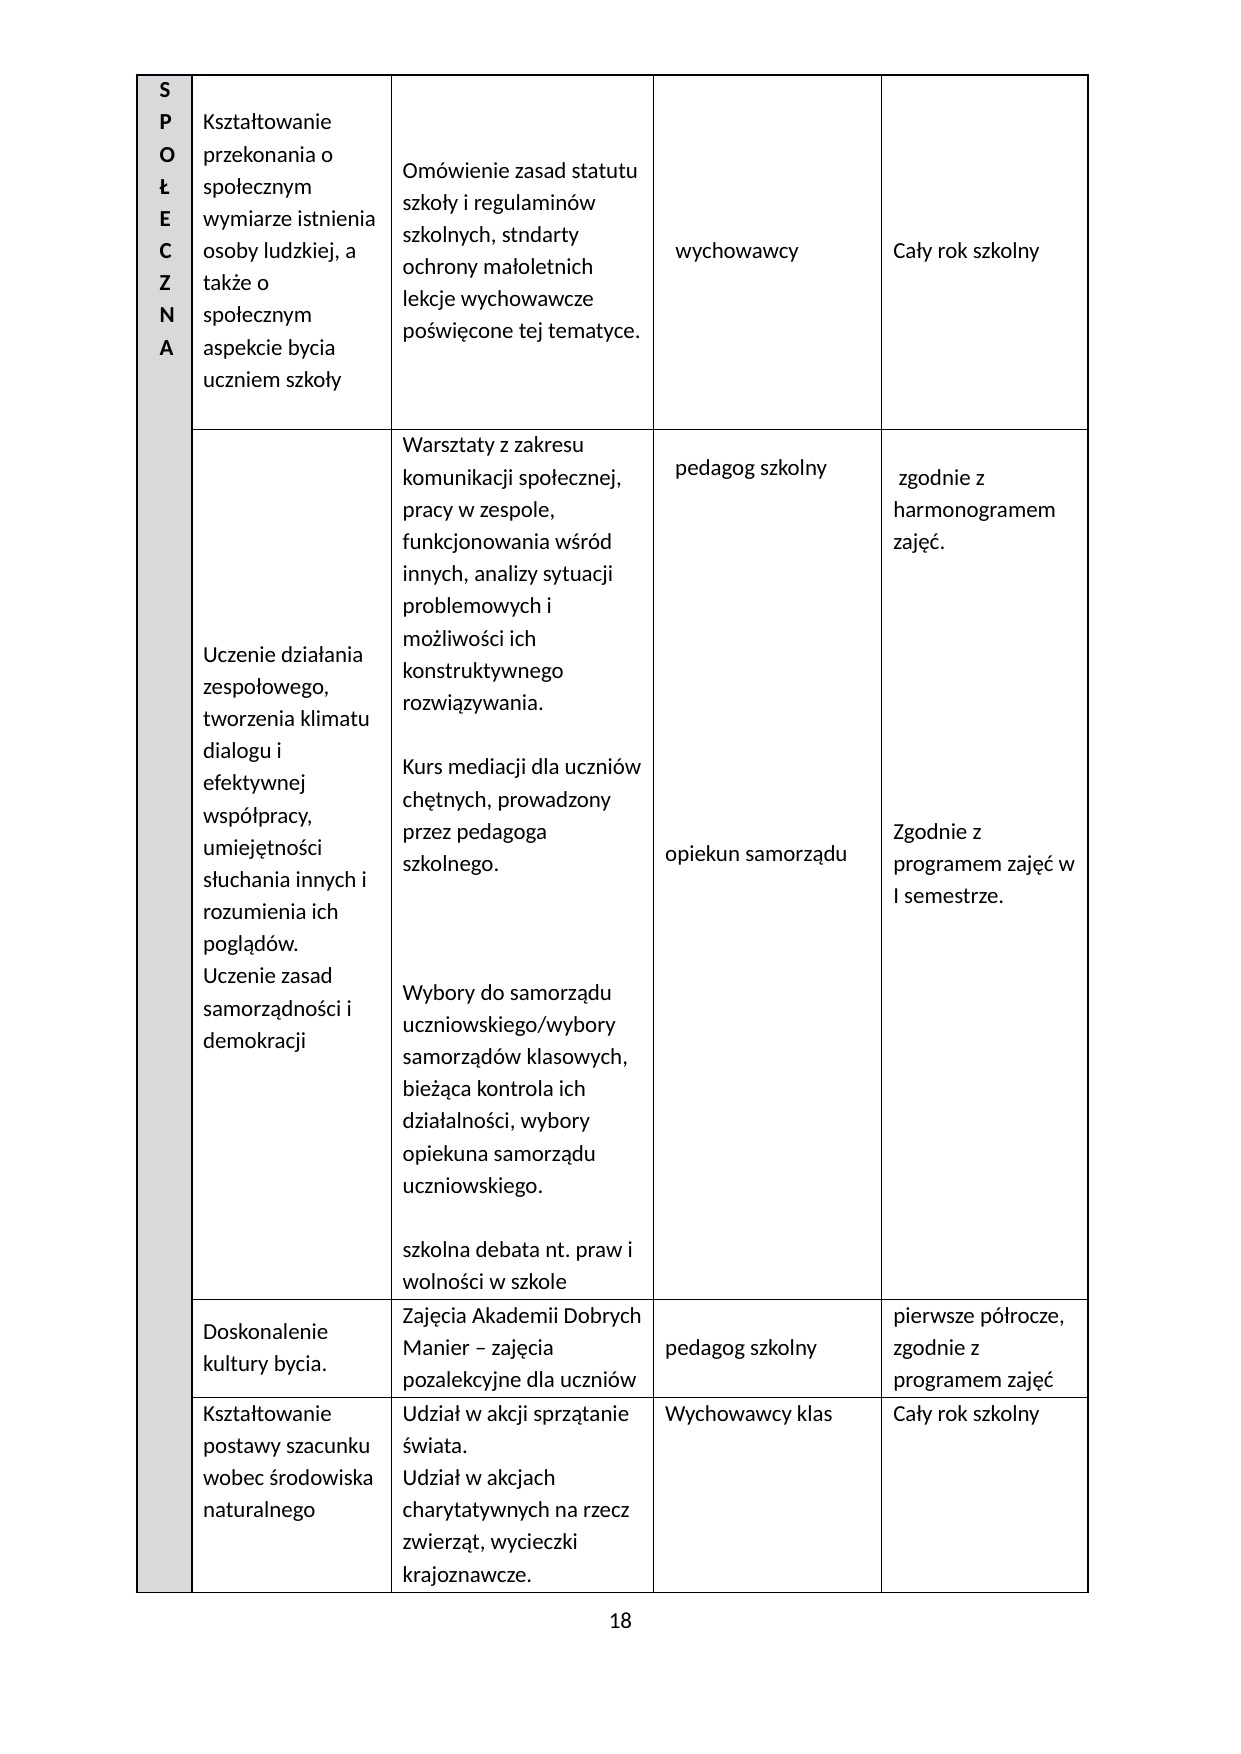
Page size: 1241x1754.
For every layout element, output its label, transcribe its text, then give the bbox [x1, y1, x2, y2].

table_cell pedagog szkolny opiekun samorządu [654, 430, 881, 1299]
table_cell Udział w akcji sprzątanie świata. Udział w akcjach charytatywnych na rzecz zwierząt, wycieczki krajoznawcze. [392, 1398, 653, 1592]
table_cell Wychowawcy klas [654, 1398, 881, 1592]
table_cell Cały rok szkolny [882, 76, 1087, 429]
table_cell Omówienie zasad statutu szkoły i regulaminów szkolnych, stndarty ochrony małoletnich lekcje wychowawcze poświęcone tej tematyce. [392, 76, 653, 429]
table_cell pedagog szkolny [654, 1300, 881, 1397]
table_cell pierwsze półrocze, zgodnie z programem zajęć [882, 1300, 1087, 1397]
table_cell Uczenie działania zespołowego, tworzenia klimatu dialogu i efektywnej współpracy, umiejętności słuchania innych i rozumienia ich poglądów. Uczenie zasad samorządności i demokracji [193, 430, 391, 1299]
table_cell Cały rok szkolny [882, 1398, 1087, 1592]
table_cell Warsztaty z zakresu komunikacji społecznej, pracy w zespole, funkcjonowania wśród innych, analizy sytuacji problemowych i możliwości ich konstruktywnego rozwiązywania. Kurs mediacji dla uczniów chętnych, prowadzony przez pedagoga szkolnego. Wybory do samorządu uczniowskiego/wybory samorządów klasowych, bieżąca kontrola ich działalności, wybory opiekuna samorządu uczniowskiego. szkolna debata nt. praw i wolności w szkole [392, 430, 653, 1299]
table_cell Kształtowanie postawy szacunku wobec środowiska naturalnego [193, 1398, 391, 1592]
table_cell SPOŁECZNA [138, 76, 191, 1592]
table_cell Zajęcia Akademii Dobrych Manier – zajęcia pozalekcyjne dla uczniów [392, 1300, 653, 1397]
table_cell wychowawcy [654, 76, 881, 429]
table_cell zgodnie z harmonogramem zajęć. Zgodnie z programem zajęć w I semestrze. [882, 430, 1087, 1299]
table_cell Doskonalenie kultury bycia. [193, 1300, 391, 1397]
table_cell Kształtowanie przekonania o społecznym wymiarze istnienia osoby ludzkiej, a także o społecznym aspekcie bycia uczniem szkoły [193, 76, 391, 429]
